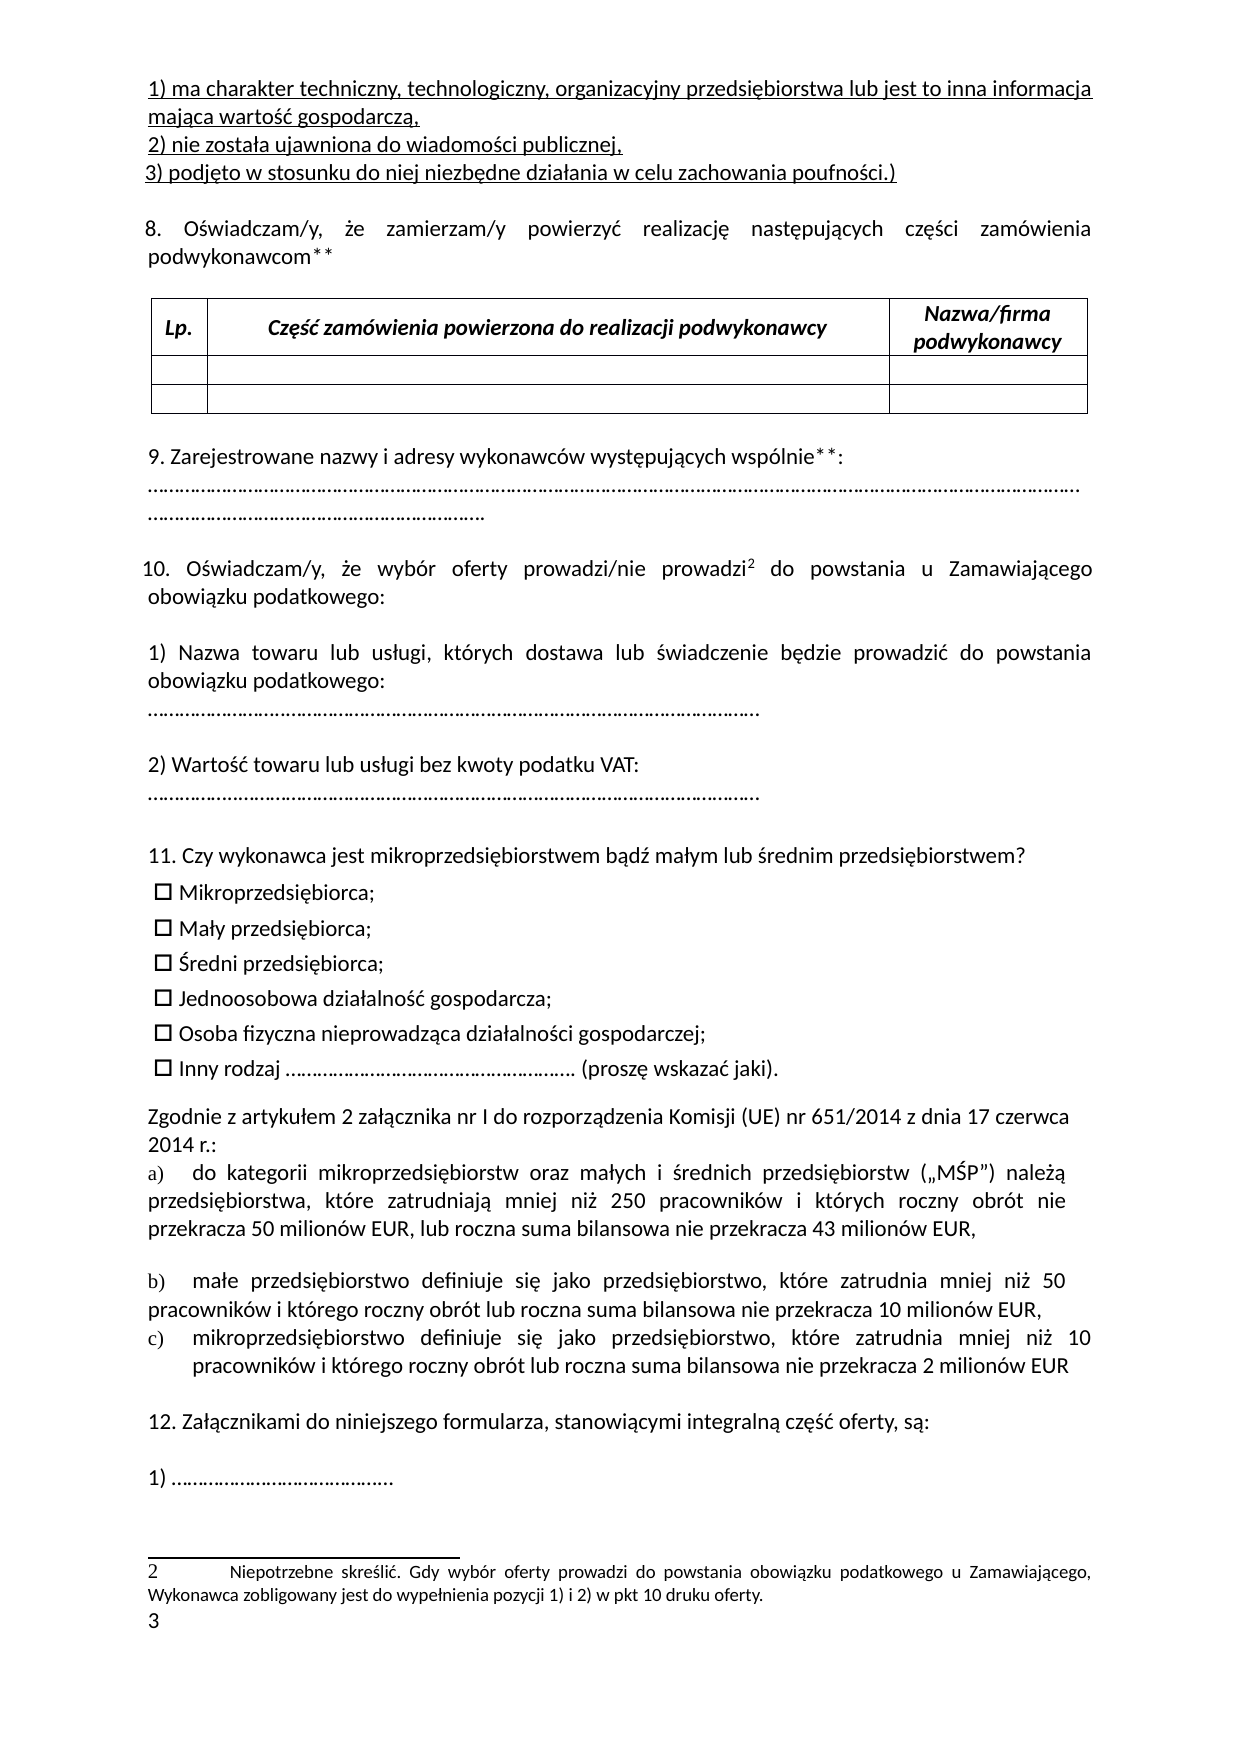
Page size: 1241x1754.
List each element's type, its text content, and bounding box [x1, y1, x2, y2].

table_cell [152, 356, 207, 384]
list małe przedsiębiorstwo definiuje się jako przedsiębiorstwo, które zatrudnia mniej niż 50 pracowników i którego roczny obrót lub roczna suma bilansowa nie przekracza 10 milionów EUR, [148, 1267, 1067, 1323]
text 1) …………………………………... [148, 1463, 1093, 1491]
table_cell [152, 385, 207, 413]
text  Jednoosobowa działalność gospodarcza; [148, 984, 1093, 1013]
list mikroprzedsiębiorstwo definiuje się jako przedsiębiorstwo, które zatrudnia mniej niż 10 pracowników i którego roczny obrót lub roczna suma bilansowa nie przekracza 2 milionów EUR [148, 1323, 1093, 1379]
list do kategorii mikroprzedsiębiorstw oraz małych i średnich przedsiębiorstw („MŚP”) należą przedsiębiorstwa, które zatrudniają mniej niż 250 pracowników i których roczny obrót nie przekracza 50 milionów EUR, lub roczna suma bilansowa nie przekracza 43 milionów EUR, [148, 1158, 1067, 1242]
table_cell [208, 356, 889, 384]
text ……………..……………………………………………………………………………………… [148, 778, 1093, 806]
text mająca wartość gospodarczą, [148, 99, 1093, 130]
table_cell [208, 385, 889, 413]
table_cell [890, 385, 1087, 413]
text ……………………………………………………………………………………………………………………………………………………………………………………………………………………. [148, 470, 1093, 526]
text 11. Czy wykonawca jest mikroprzedsiębiorstwem bądź małym lub średnim przedsiębiorstwem? [148, 841, 1093, 869]
text ……………………..……………………………………………………………………………… [148, 694, 1093, 722]
text 1) ma charakter techniczny, technologiczny, organizacyjny przedsiębiorstwa lub jest to inna informacja [148, 74, 1093, 98]
text 3) podjęto w stosunku do niej niezbędne działania w celu zachowania poufności.) [144, 158, 1093, 186]
text 8. Oświadczam/y, że zamierzam/y powierzyć realizację następujących części zamówienia podwykonawcom** [144, 214, 1093, 270]
text 12. Załącznikami do niniejszego formularza, stanowiącymi integralną część oferty, są: [148, 1407, 1093, 1435]
table_header Część zamówienia powierzona do realizacji podwykonawcy [208, 299, 889, 355]
text Niepotrzebne skreślić. Gdy wybór oferty prowadzi do powstania obowiązku podatkowego u Zamawiającego, Wykonawca zobligowany jest do wypełnienia pozycji 1) i 2) w pkt 10 druku oferty. [148, 1558, 1093, 1606]
text Zgodnie z artykułem 2 załącznika nr I do rozporządzenia Komisji (UE) nr 651/2014 z dnia 17 czerwca 2014 r.: [148, 1102, 1072, 1158]
table_header Lp. [152, 299, 207, 355]
text  Osoba fizyczna nieprowadząca działalności gospodarczej; [148, 1019, 1093, 1048]
table_cell [890, 356, 1087, 384]
text 10. Oświadczam/y, że wybór oferty prowadzi/nie prowadzi do powstania u Zamawiającego obowiązku podatkowego: [142, 554, 1093, 610]
text  Średni przedsiębiorca; [148, 949, 1093, 978]
text 1) Nazwa towaru lub usługi, których dostawa lub świadczenie będzie prowadzić do powstania obowiązku podatkowego: [148, 638, 1093, 694]
text  Mały przedsiębiorca; [148, 914, 1093, 943]
text 9. Zarejestrowane nazwy i adresy wykonawców występujących wspólnie**: [148, 442, 1093, 470]
text  Inny rodzaj ………………………………………………. (proszę wskazać jaki). [148, 1054, 1093, 1083]
text  Mikroprzedsiębiorca; [148, 876, 1093, 907]
text 2) nie została ujawniona do wiadomości publicznej, [148, 130, 1093, 158]
table_header Nazwa/firma podwykonawcy [890, 299, 1087, 355]
text 2) Wartość towaru lub usługi bez kwoty podatku VAT: [148, 750, 1093, 778]
